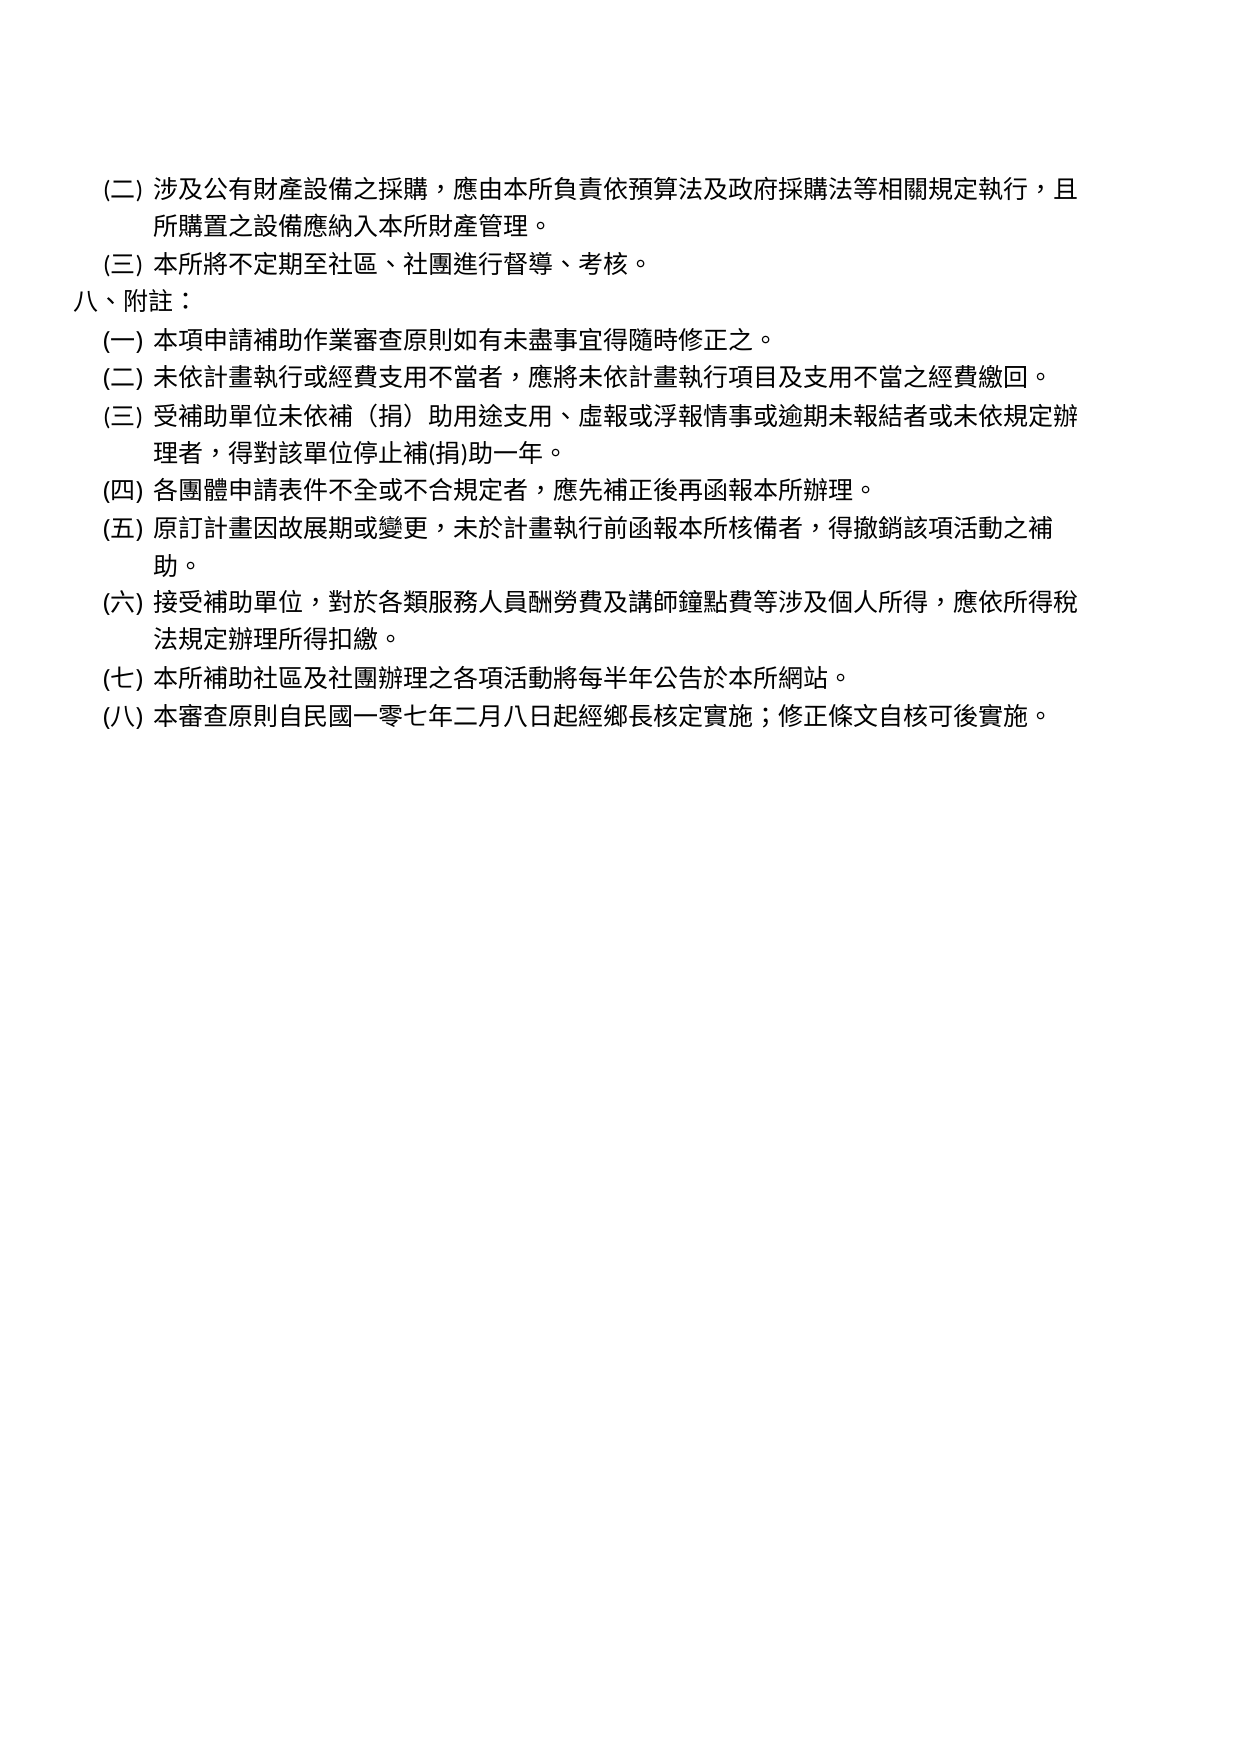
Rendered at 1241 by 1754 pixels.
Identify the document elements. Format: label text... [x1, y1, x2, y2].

list 八、附註： [73, 277, 1092, 314]
list 本所補助社區及社團辦理之各項活動將每半年公告於本所網站。 [103, 652, 1092, 689]
list 本項申請補助作業審查原則如有未盡事宜得隨時修正之。 [103, 314, 1092, 352]
list 受補助單位未依補（捐）助用途支用、虛報或浮報情事或逾期未報結者或未依規定辦理者，得對該單位停止補(捐)助一年。 [103, 389, 1092, 464]
list 原訂計畫因故展期或變更，未於計畫執行前函報本所核備者，得撤銷該項活動之補助。 [103, 502, 1092, 577]
list 本審查原則自民國一零七年二月八日起經鄉長核定實施；修正條文自核可後實施。 [103, 689, 1092, 727]
list 接受補助單位，對於各類服務人員酬勞費及講師鐘點費等涉及個人所得，應依所得稅法規定辦理所得扣繳。 [103, 577, 1092, 652]
list 各團體申請表件不全或不合規定者，應先補正後再函報本所辦理。 [103, 464, 1092, 502]
list 未依計畫執行或經費支用不當者，應將未依計畫執行項目及支用不當之經費繳回。 [103, 352, 1092, 389]
list 涉及公有財產設備之採購，應由本所負責依預算法及政府採購法等相關規定執行，且所購置之設備應納入本所財產管理。 [103, 164, 1092, 239]
list 本所將不定期至社區、社團進行督導、考核。 [103, 239, 1092, 277]
